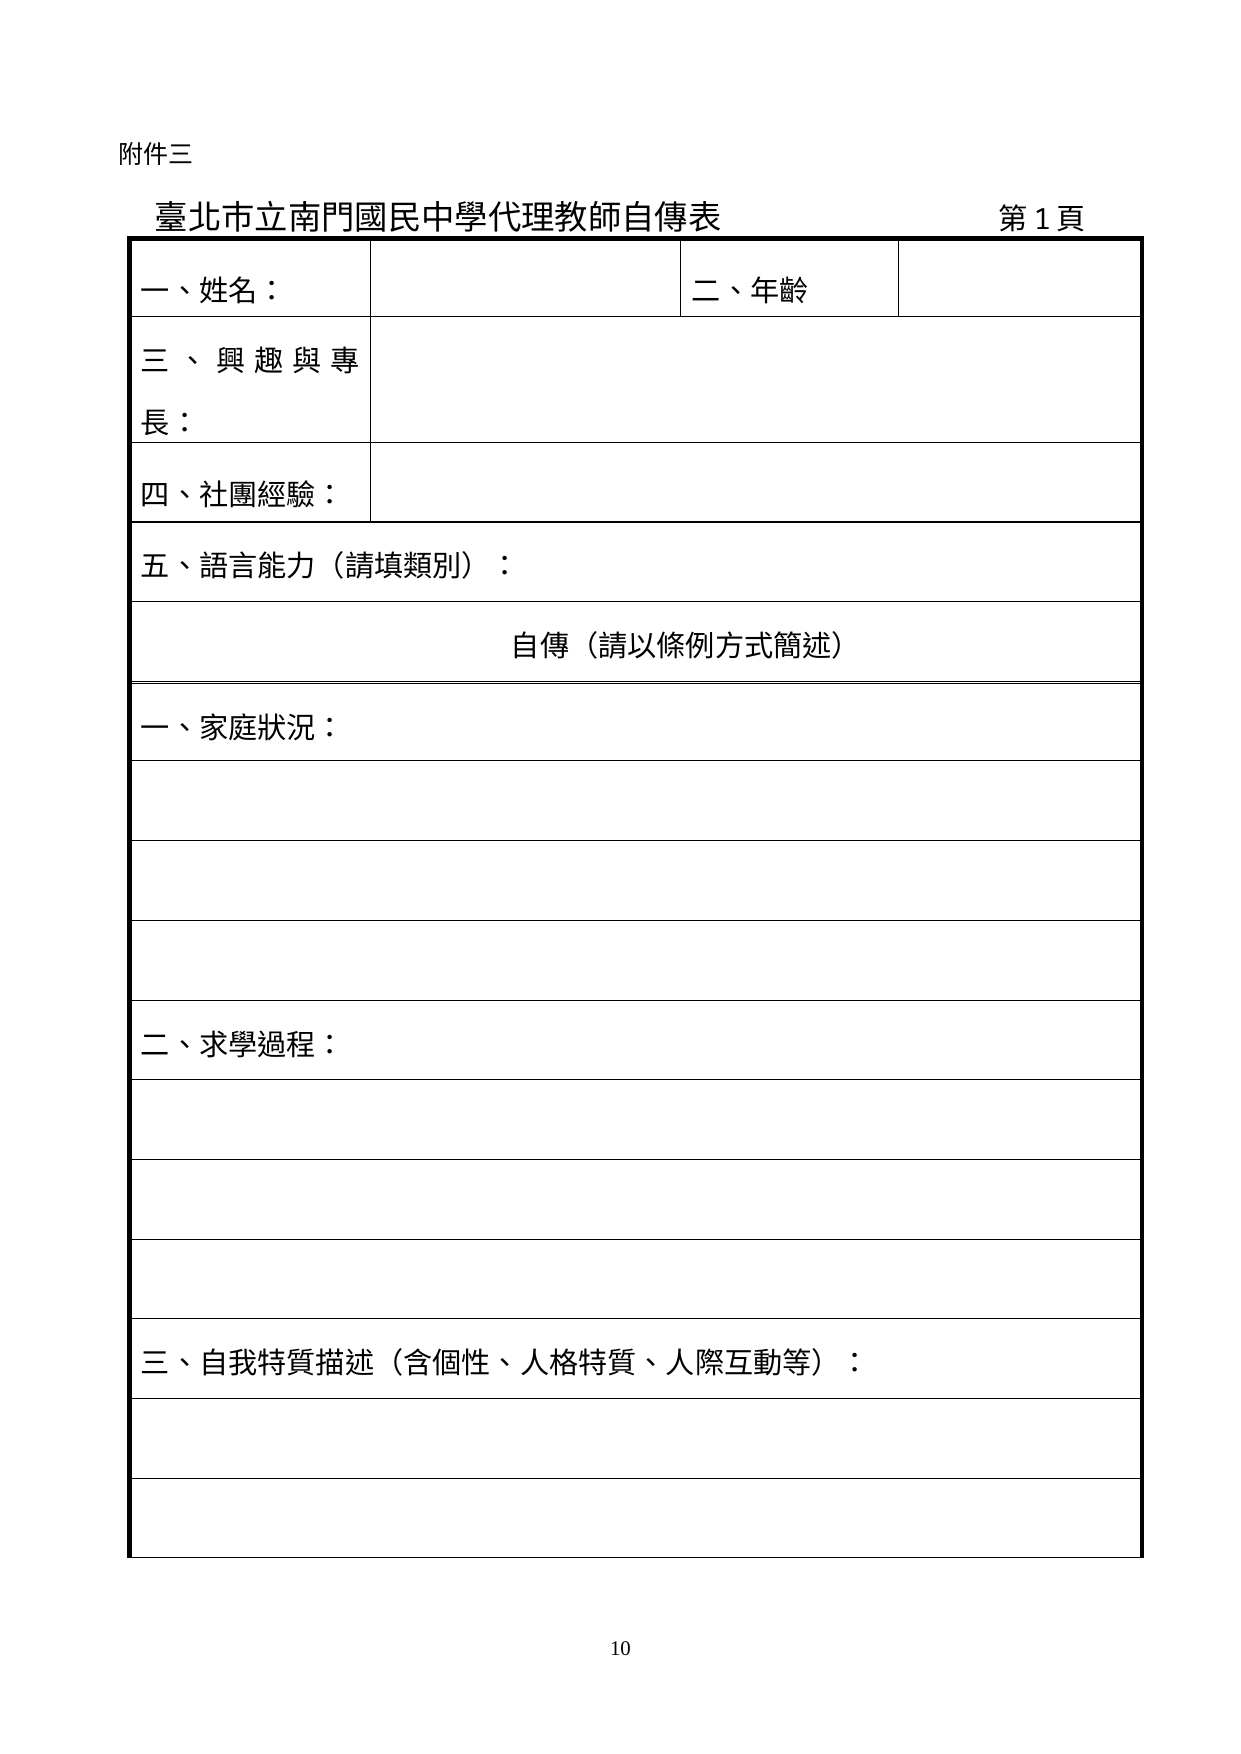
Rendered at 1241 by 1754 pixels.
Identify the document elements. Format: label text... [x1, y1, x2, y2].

table_cell [132, 921, 1140, 999]
table_cell 五、語言能力（請填類別）： [132, 523, 1140, 601]
table_cell 四、社團經驗： [132, 443, 370, 521]
table_cell [132, 1479, 1140, 1557]
table_cell [371, 443, 1140, 521]
table_cell [371, 317, 1140, 442]
table_cell [132, 1080, 1140, 1159]
table_header [899, 241, 1140, 316]
table_cell [132, 761, 1140, 840]
table_header [371, 241, 680, 316]
table_cell 三、興趣與專長： [132, 317, 370, 442]
text 臺北巿立南門國民中學代理教師自傳表 第1頁 [118, 173, 1122, 236]
text 附件三 [118, 111, 1122, 173]
table_cell 自傳（請以條例方式簡述） [132, 602, 1140, 681]
table_cell 三、自我特質描述（含個性、人格特質、人際互動等）： [132, 1319, 1140, 1398]
table_header 二、年齡 [681, 241, 898, 316]
table_cell [132, 1399, 1140, 1478]
table_header 一、姓名： [132, 241, 370, 316]
table_cell 二、求學過程： [132, 1001, 1140, 1079]
table_cell [132, 841, 1140, 920]
table_cell 一、家庭狀況： [132, 684, 1140, 760]
table_cell [132, 1240, 1140, 1318]
table_cell [132, 1160, 1140, 1238]
